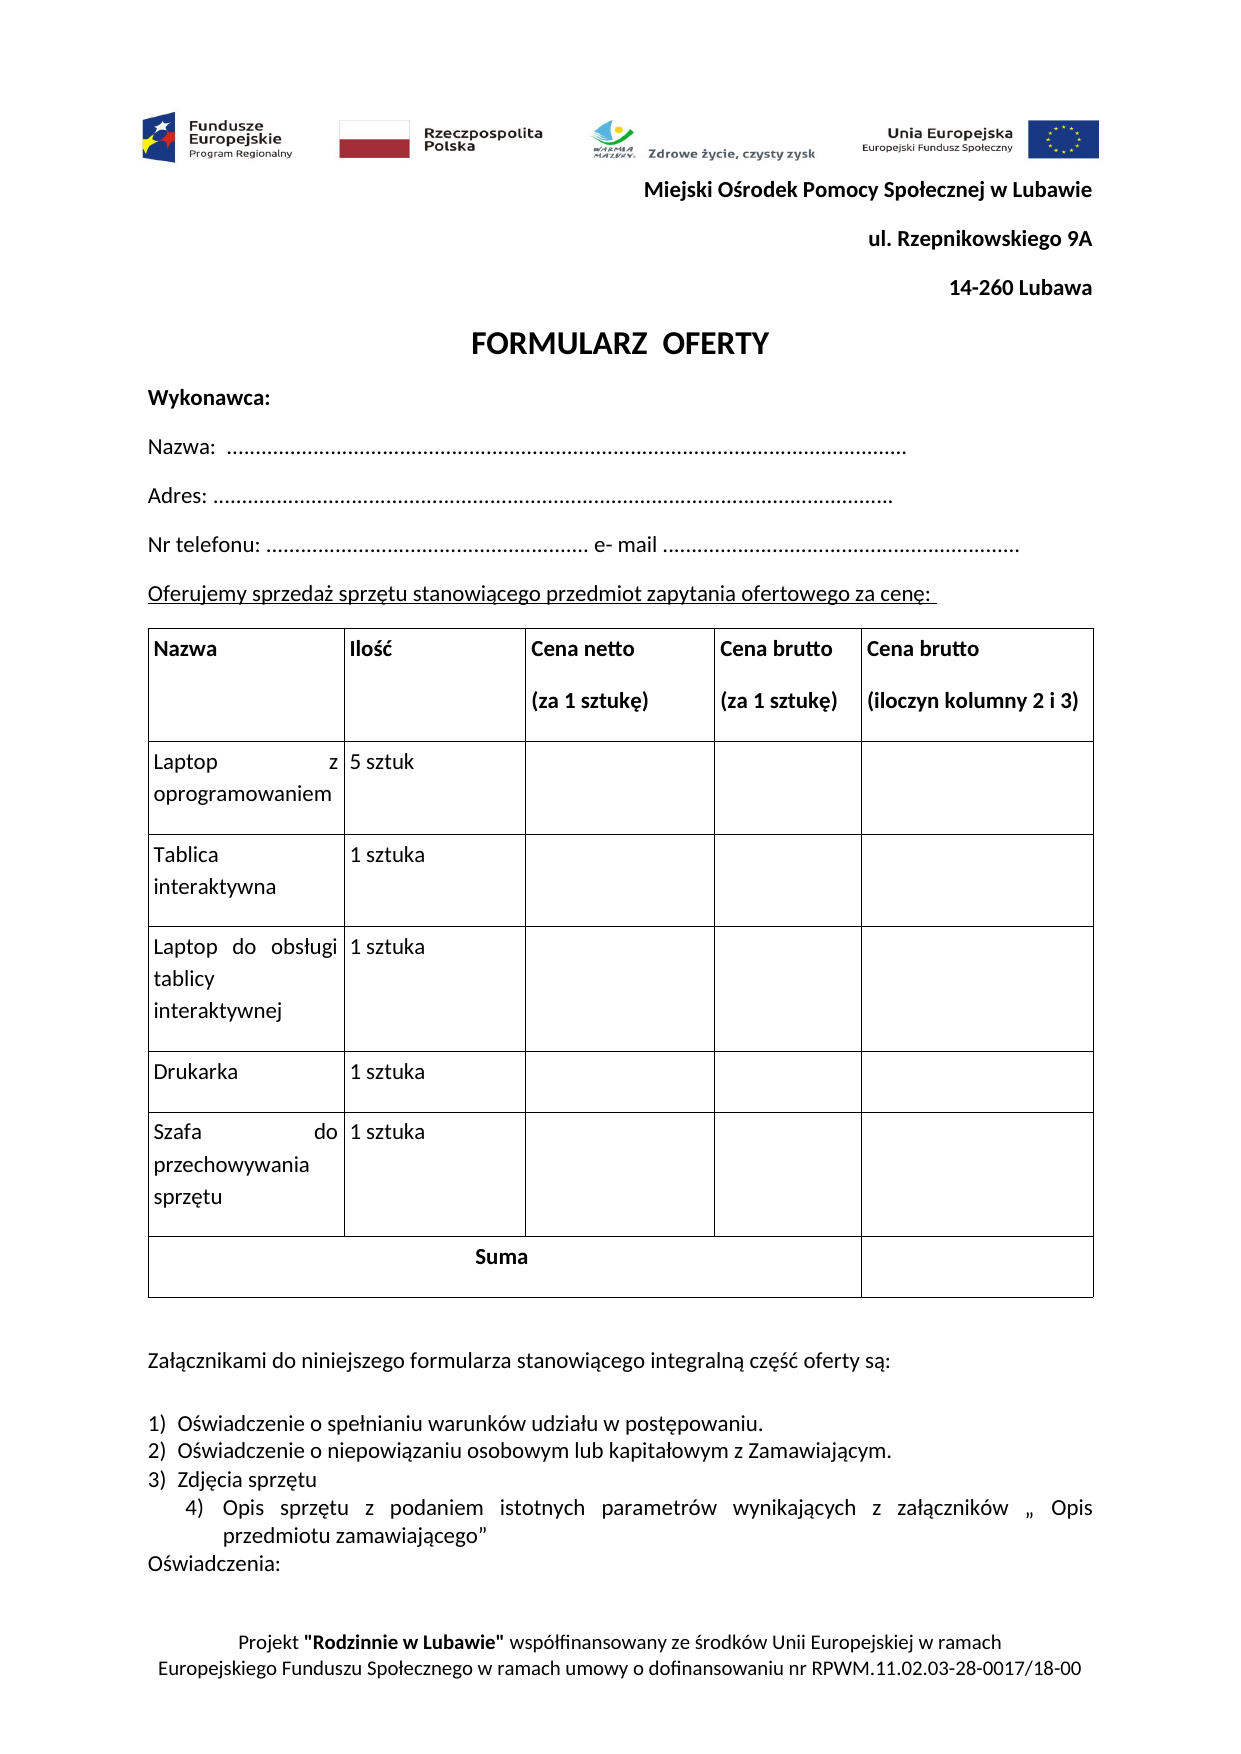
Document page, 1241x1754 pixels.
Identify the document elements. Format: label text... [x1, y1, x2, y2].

text Oferujemy sprzedaż sprzętu stanowiącego przedmiot zapytania ofertowego za cenę: [148, 579, 1093, 607]
table_cell [526, 1113, 714, 1236]
table_cell Drukarka [149, 1052, 344, 1112]
table_cell [715, 1113, 861, 1236]
list Oświadczenie o spełnianiu warunków udziału w postępowaniu. [148, 1409, 1093, 1437]
table_header Cena netto (za 1 sztukę) [526, 629, 714, 741]
table_cell [862, 835, 1093, 926]
table_cell [715, 835, 861, 926]
list Opis sprzętu z podaniem istotnych parametrów wynikających z załączników „ Opis przedmiotu zamawiającego” [185, 1493, 1093, 1549]
table_cell 1 sztuka [345, 1113, 525, 1236]
text Oświadczenia: [148, 1549, 1093, 1577]
table_cell [526, 1052, 714, 1112]
table_cell Szafa do przechowywania sprzętu [149, 1113, 344, 1236]
text Załącznikami do niniejszego formularza stanowiącego integralną część oferty są: [148, 1346, 1093, 1374]
text Nazwa: ...................................................................................................................... [148, 432, 1093, 460]
text Miejski Ośrodek Pomocy Społecznej w Lubawie [148, 176, 1093, 203]
table_cell [862, 1237, 1093, 1297]
table_cell [862, 1113, 1093, 1236]
table_cell [862, 742, 1093, 834]
table_cell Tablica interaktywna [149, 835, 344, 926]
table_cell [862, 1052, 1093, 1112]
table_cell 1 sztuka [345, 835, 525, 926]
table_cell [862, 927, 1093, 1051]
table_cell Laptop do obsługi tablicy interaktywnej [149, 927, 344, 1051]
picture [118, 99, 1123, 176]
text Wykonawca: [148, 383, 1093, 412]
table_cell [715, 1052, 861, 1112]
table_cell [715, 927, 861, 1051]
text Adres: ...................................................................................................................... [148, 481, 1093, 509]
table_cell [526, 742, 714, 834]
table_cell Suma [149, 1237, 861, 1297]
table_cell Laptop z oprogramowaniem [149, 742, 344, 834]
text FORMULARZ OFERTY [148, 322, 1093, 363]
table_cell 1 sztuka [345, 1052, 525, 1112]
table_header Cena brutto (za 1 sztukę) [715, 629, 861, 741]
table_cell 1 sztuka [345, 927, 525, 1051]
table_cell [526, 927, 714, 1051]
list Zdjęcia sprzętu [148, 1465, 1093, 1493]
table_header Ilość [345, 629, 525, 741]
table_header Nazwa [149, 629, 344, 741]
text ul. Rzepnikowskiego 9A [148, 224, 1093, 252]
table_header Cena brutto (iloczyn kolumny 2 i 3) [862, 629, 1093, 741]
list Oświadczenie o niepowiązaniu osobowym lub kapitałowym z Zamawiającym. [148, 1437, 1093, 1465]
table_cell [526, 835, 714, 926]
text Nr telefonu: ........................................................ e- mail .............................................................. [148, 530, 1093, 558]
table_cell [715, 742, 861, 834]
text 14-260 Lubawa [148, 273, 1093, 301]
table_cell 5 sztuk [345, 742, 525, 834]
